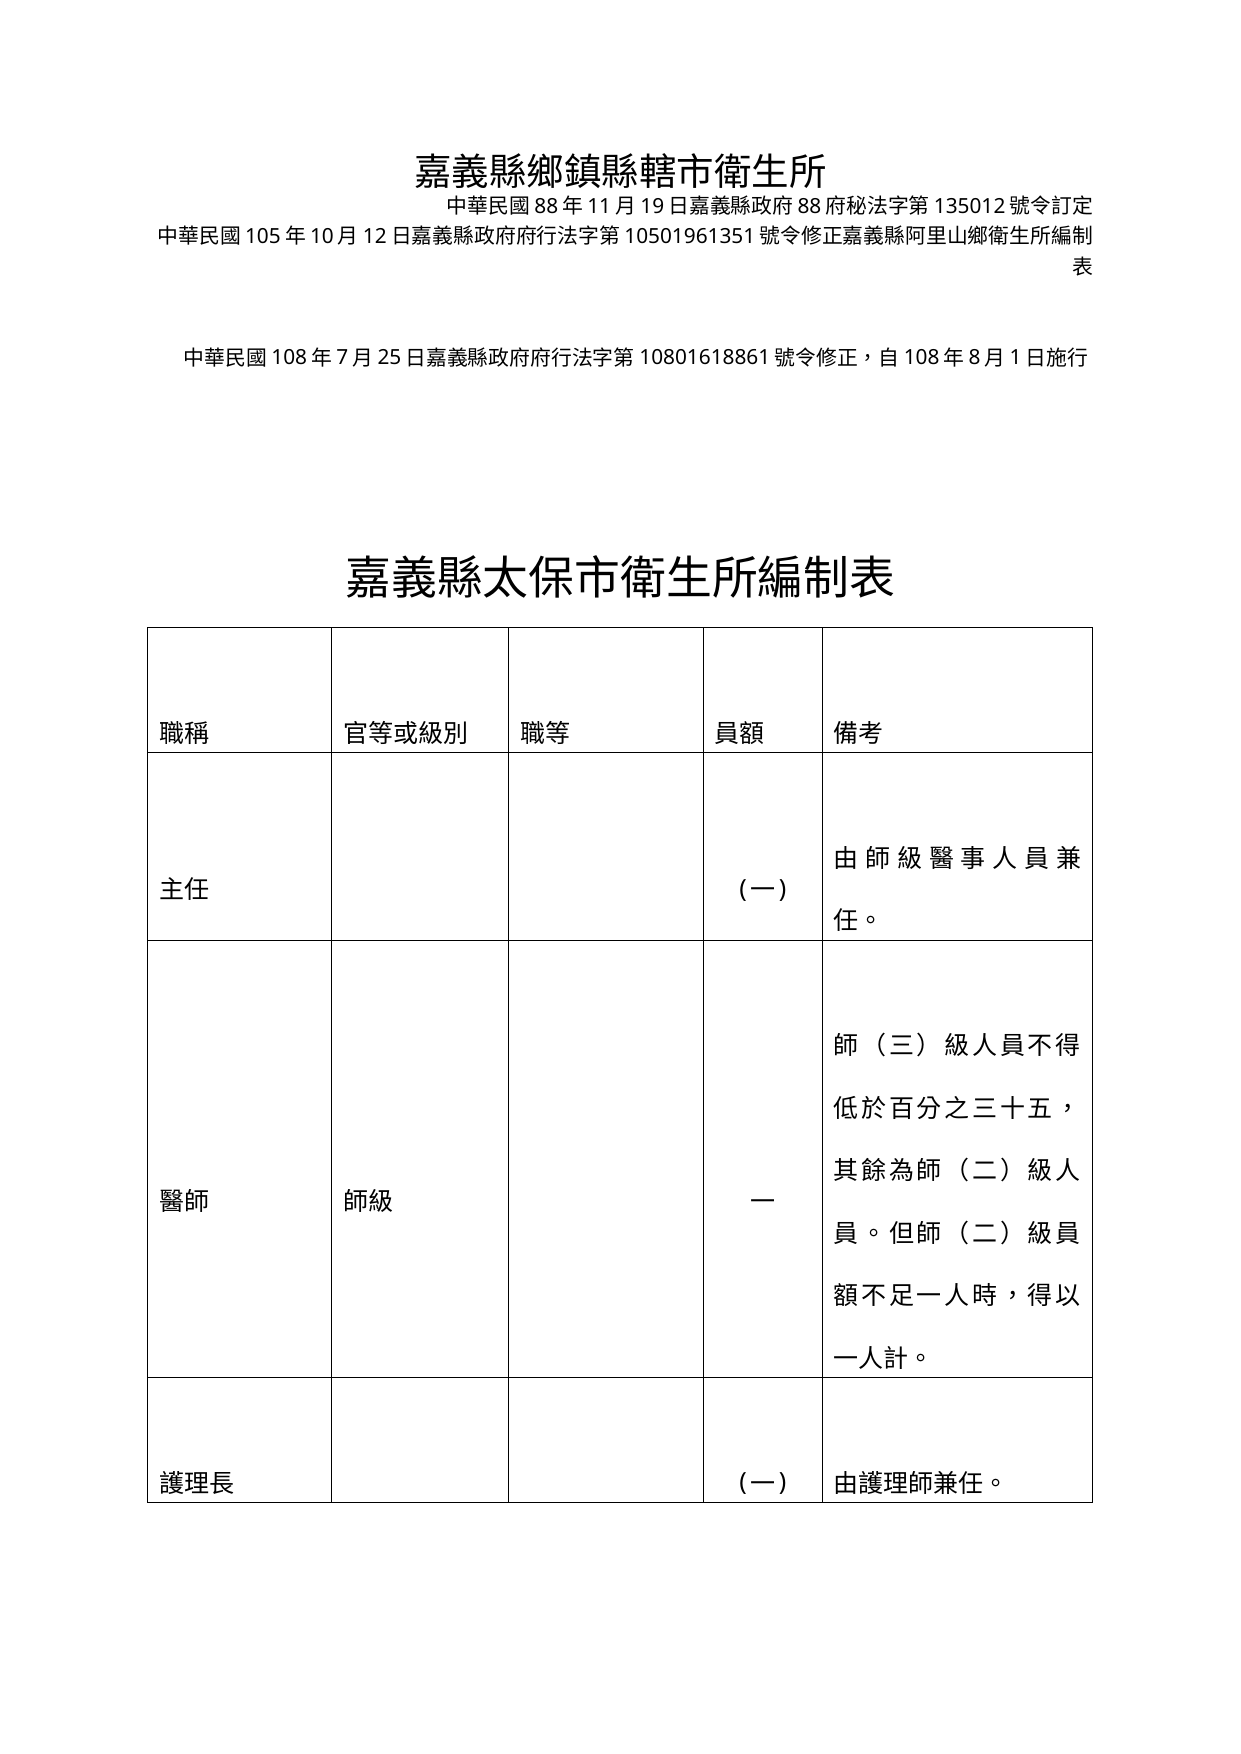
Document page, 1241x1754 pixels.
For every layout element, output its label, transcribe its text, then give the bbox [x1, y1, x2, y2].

table_cell 護理長 [148, 1378, 331, 1502]
table_cell (一) [704, 1378, 822, 1502]
table_header 備考 [823, 628, 1092, 752]
table_cell 由護理師兼任。 [823, 1378, 1092, 1502]
table_cell [509, 753, 703, 939]
text 中華民國105年10月12日嘉義縣政府府行法字第10501961351號令修正嘉義縣阿里山鄉衛生所編制表 [148, 220, 1092, 280]
table_cell 師級 [332, 941, 508, 1377]
table_header 職稱 [148, 628, 331, 752]
text 中華民國88年11月19日嘉義縣政府88府秘法字第135012號令訂定 [148, 189, 1092, 220]
table_cell 醫師 [148, 941, 331, 1377]
table_cell [332, 753, 508, 939]
table_cell 主任 [148, 753, 331, 939]
table_cell [509, 1378, 703, 1502]
table_cell 一 [704, 941, 822, 1377]
text 中華民國108年7月25日嘉義縣政府府行法字第 10801618861號令修正，自108年8月1日施行 [148, 314, 1092, 439]
table_header 職等 [509, 628, 703, 752]
table_cell (一) [704, 753, 822, 939]
table_header 官等或級別 [332, 628, 508, 752]
table_header 員額 [704, 628, 822, 752]
table_cell 師（三）級人員不得低於百分之三十五，其餘為師（二）級人員。但師（二）級員額不足一人時，得以一人計。 [823, 941, 1092, 1377]
table_cell [509, 941, 703, 1377]
table_cell 由師級醫事人員兼任。 [823, 753, 1092, 939]
text 嘉義縣太保市衛生所編制表 [148, 502, 1092, 627]
text 嘉義縣鄉鎮縣轄市衛生所 [148, 127, 1092, 189]
table_cell [332, 1378, 508, 1502]
